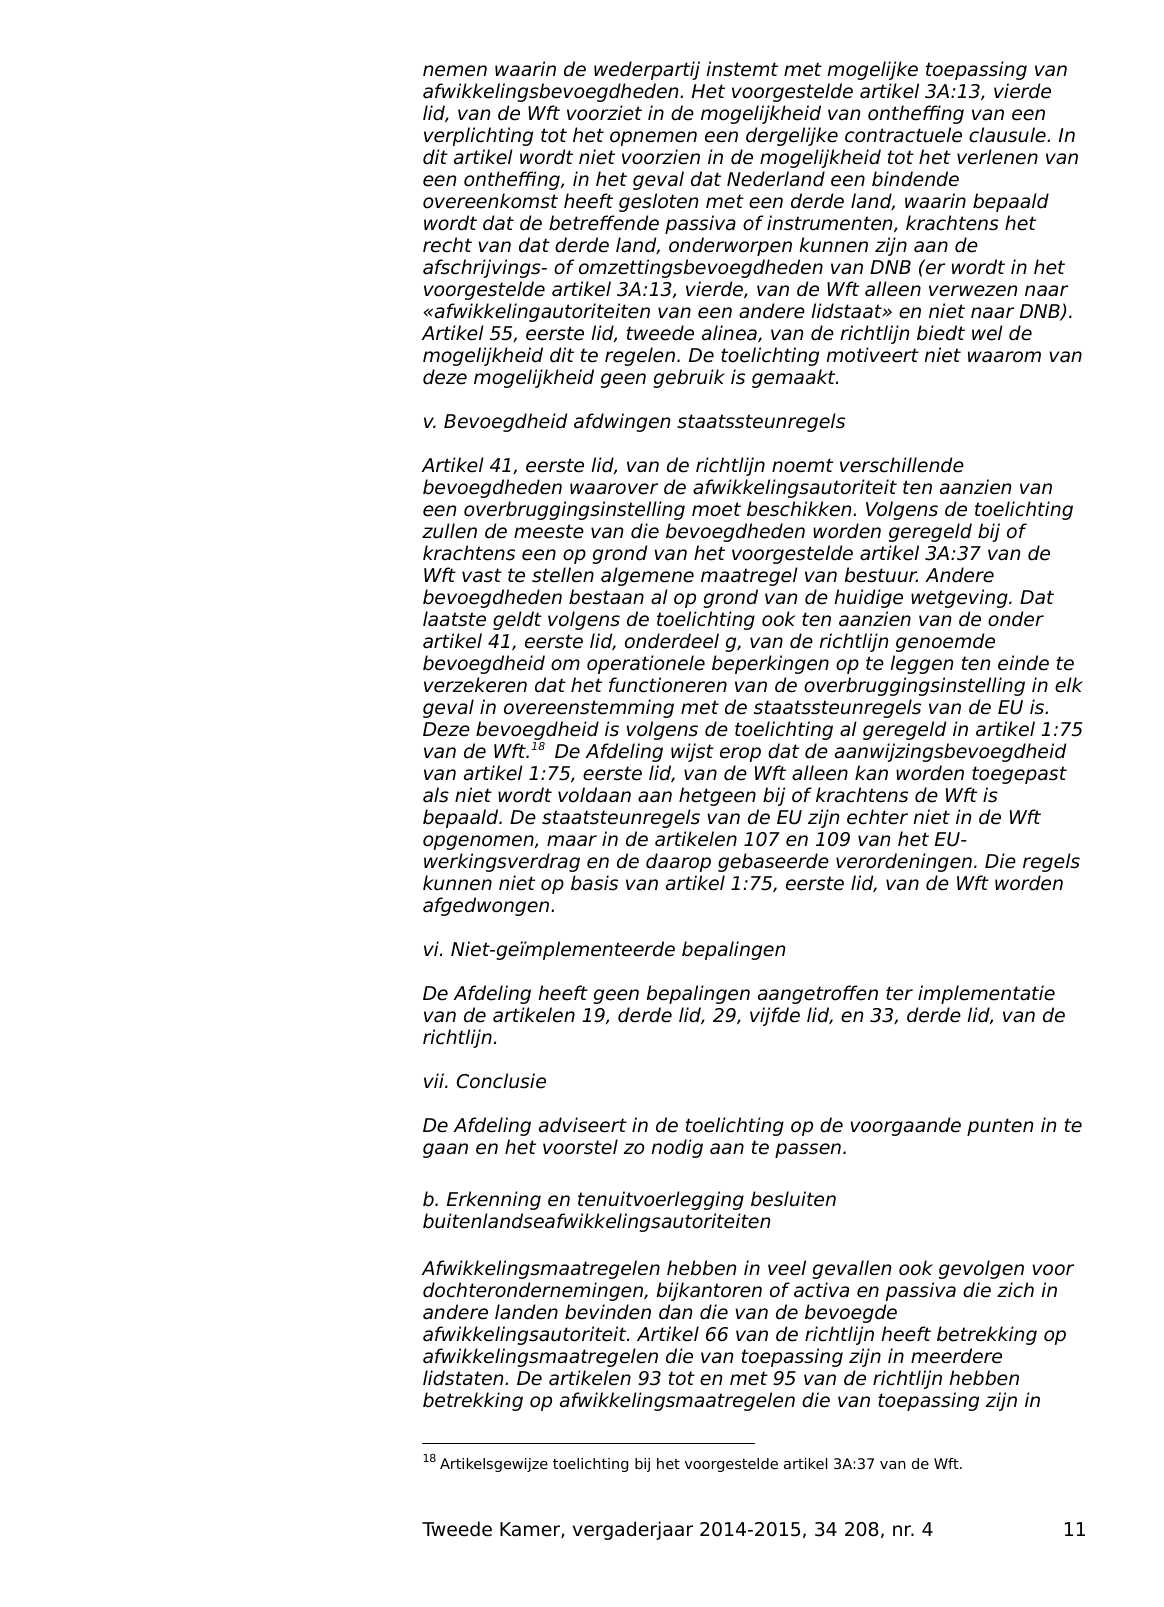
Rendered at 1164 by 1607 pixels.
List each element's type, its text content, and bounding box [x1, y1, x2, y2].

subtitle v. Bevoegdheid afdwingen staatssteunregels [422, 411, 1087, 433]
subtitle vi. Niet-geïmplementeerde bepalingen [422, 939, 1087, 961]
subtitle b. Erkenning en tenuitvoerlegging besluiten buitenlandseafwikkelingsautoriteiten [422, 1189, 1087, 1233]
text Artikelsgewijze toelichting bij het voorgestelde artikel 3A:37 van de Wft. [422, 1452, 1087, 1474]
text Afwikkelingsmaatregelen hebben in veel gevallen ook gevolgen voor dochterondernemingen, bijkantoren of activa en passiva die zich in andere landen bevinden dan die van de bevoegde afwikkelingsautoriteit. Artikel 66 van de richtlijn heeft betrekking op afwikkelingsmaatregelen die van toepassing zijn in meerdere lidstaten. De artikelen 93 tot en met 95 van de richtlijn hebben betrekking op afwikkelingsmaatregelen die van toepassing zijn in [422, 1258, 1087, 1412]
subtitle vii. Conclusie [422, 1071, 1087, 1093]
text De Afdeling heeft geen bepalingen aangetroffen ter implementatie van de artikelen 19, derde lid, 29, vijfde lid, en 33, derde lid, van de richtlijn. [422, 983, 1087, 1049]
text De Afdeling adviseert in de toelichting op de voorgaande punten in te gaan en het voorstel zo nodig aan te passen. [422, 1115, 1087, 1159]
text nemen waarin de wederpartij instemt met mogelijke toepassing van afwikkelingsbevoegdheden. Het voorgestelde artikel 3A:13, vierde lid, van de Wft voorziet in de mogelijkheid van ontheffing van een verplichting tot het opnemen een dergelijke contractuele clausule. In dit artikel wordt niet voorzien in de mogelijkheid tot het verlenen van een ontheffing, in het geval dat Nederland een bindende overeenkomst heeft gesloten met een derde land, waarin bepaald wordt dat de betreffende passiva of instrumenten, krachtens het recht van dat derde land, onderworpen kunnen zijn aan de afschrijvings- of omzettingsbevoegdheden van DNB (er wordt in het voorgestelde artikel 3A:13, vierde, van de Wft alleen verwezen naar «afwikkelingautoriteiten van een andere lidstaat» en niet naar DNB). Artikel 55, eerste lid, tweede alinea, van de richtlijn biedt wel de mogelijkheid dit te regelen. De toelichting motiveert niet waarom van deze mogelijkheid geen gebruik is gemaakt. [422, 59, 1087, 389]
text Artikel 41, eerste lid, van de richtlijn noemt verschillende bevoegdheden waarover de afwikkelingsautoriteit ten aanzien van een overbruggingsinstelling moet beschikken. Volgens de toelichting zullen de meeste van die bevoegdheden worden geregeld bij of krachtens een op grond van het voorgestelde artikel 3A:37 van de Wft vast te stellen algemene maatregel van bestuur. Andere bevoegdheden bestaan al op grond van de huidige wetgeving. Dat laatste geldt volgens de toelichting ook ten aanzien van de onder artikel 41, eerste lid, onderdeel g, van de richtlijn genoemde bevoegdheid om operationele beperkingen op te leggen ten einde te verzekeren dat het functioneren van de overbruggingsinstelling in elk geval in overeenstemming met de staatssteunregels van de EU is. Deze bevoegdheid is volgens de toelichting al geregeld in artikel 1:75 van de Wft. De Afdeling wijst erop dat de aanwijzingsbevoegdheid van artikel 1:75, eerste lid, van de Wft alleen kan worden toegepast als niet wordt voldaan aan hetgeen bij of krachtens de Wft is bepaald. De staatsteunregels van de EU zijn echter niet in de Wft opgenomen, maar in de artikelen 107 en 109 van het EU-werkingsverdrag en de daarop gebaseerde verordeningen. Die regels kunnen niet op basis van artikel 1:75, eerste lid, van de Wft worden afgedwongen. [422, 455, 1087, 917]
